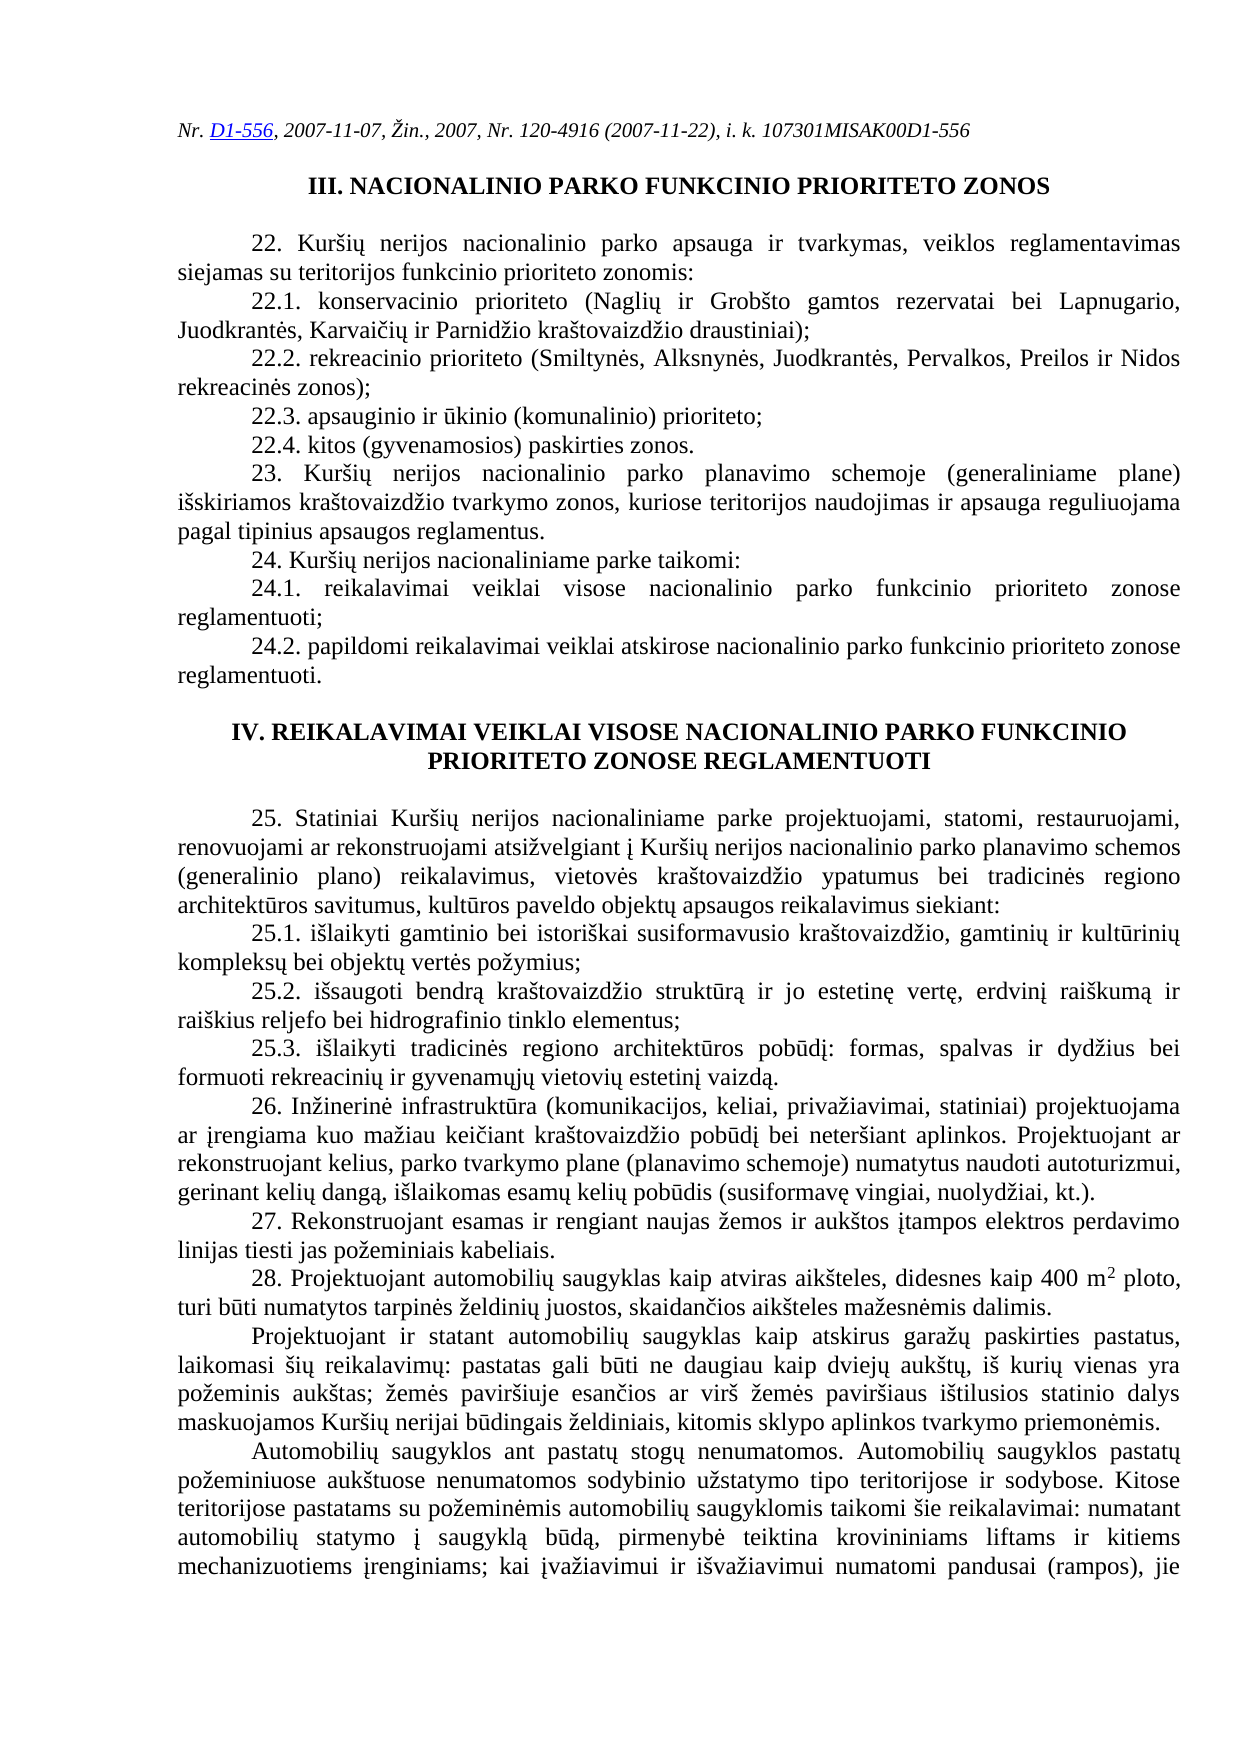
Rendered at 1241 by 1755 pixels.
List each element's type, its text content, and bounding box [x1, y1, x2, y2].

text Projektuojant ir statant automobilių saugyklas kaip atskirus garažų paskirties pastatus, laikomasi šių reikalavimų: pastatas gali būti ne daugiau kaip dviejų aukštų, iš kurių vienas yra požeminis aukštas; žemės paviršiuje esančios ar virš žemės paviršiaus ištilusios statinio dalys maskuojamos Kuršių nerijai būdingais želdiniais, kitomis sklypo aplinkos tvarkymo priemonėmis. [177, 1321, 1181, 1436]
text 22.3. apsauginio ir ūkinio (komunalinio) prioriteto; [177, 401, 1181, 430]
text 25.2. išsaugoti bendrą kraštovaizdžio struktūrą ir jo estetinę vertę, erdvinį raiškumą ir raiškius reljefo bei hidrografinio tinklo elementus; [177, 976, 1181, 1033]
text IV. REIKALAVIMAI veiklai visose NACIONALinio PARKO FUNKCINIO PRIORITETO ZONOSE reglamentuoti [177, 717, 1181, 775]
text 25.1. išlaikyti gamtinio bei istoriškai susiformavusio kraštovaizdžio, gamtinių ir kultūrinių kompleksų bei objektų vertės požymius; [177, 918, 1181, 976]
text Nr. D1-556, 2007-11-07, Žin., 2007, Nr. 120-4916 (2007-11-22), i. k. 107301MISAK00D1-556 [177, 118, 1181, 142]
text 26. Inžinerinė infrastruktūra (komunikacijos, keliai, privažiavimai, statiniai) projektuojama ar įrengiama kuo mažiau keičiant kraštovaizdžio pobūdį bei neteršiant aplinkos. Projektuojant ar rekonstruojant kelius, parko tvarkymo plane (planavimo schemoje) numatytus naudoti autoturizmui, gerinant kelių dangą, išlaikomas esamų kelių pobūdis (susiformavę vingiai, nuolydžiai, kt.). [177, 1091, 1181, 1206]
text 24. Kuršių nerijos nacionaliniame parke taikomi: [177, 545, 1181, 573]
text Automobilių saugyklos ant pastatų stogų nenumatomos. Automobilių saugyklos pastatų požeminiuose aukštuose nenumatomos sodybinio užstatymo tipo teritorijose ir sodybose. Kitose teritorijose pastatams su požeminėmis automobilių saugyklomis taikomi šie reikalavimai: numatant automobilių statymo į saugyklą būdą, pirmenybė teiktina krovininiams liftams ir kitiems mechanizuotiems įrenginiams; kai įvažiavimui ir išvažiavimui numatomi pandusai (rampos), jie [177, 1436, 1181, 1580]
text 23. Kuršių nerijos nacionalinio parko planavimo schemoje (generaliniame plane) išskiriamos kraštovaizdžio tvarkymo zonos, kuriose teritorijos naudojimas ir apsauga reguliuojama pagal tipinius apsaugos reglamentus. [177, 458, 1181, 545]
text 25. Statiniai Kuršių nerijos nacionaliniame parke projektuojami, statomi, restauruojami, renovuojami ar rekonstruojami atsižvelgiant į Kuršių nerijos nacionalinio parko planavimo schemos (generalinio plano) reikalavimus, vietovės kraštovaizdžio ypatumus bei tradicinės regiono architektūros savitumus, kultūros paveldo objektų apsaugos reikalavimus siekiant: [177, 803, 1181, 918]
text 28. Projektuojant automobilių saugyklas kaip atviras aikšteles, didesnes kaip 400 m2 ploto, turi būti numatytos tarpinės želdinių juostos, skaidančios aikšteles mažesnėmis dalimis. [177, 1263, 1181, 1321]
text 22.1. konservacinio prioriteto (Naglių ir Grobšto gamtos rezervatai bei Lapnugario, Juodkrantės, Karvaičių ir Parnidžio kraštovaizdžio draustiniai); [177, 286, 1181, 343]
text 25.3. išlaikyti tradicinės regiono architektūros pobūdį: formas, spalvas ir dydžius bei formuoti rekreacinių ir gyvenamųjų vietovių estetinį vaizdą. [177, 1033, 1181, 1091]
text 24.2. papildomi reikalavimai veiklai atskirose nacionalinio parko funkcinio prioriteto zonose reglamentuoti. [177, 631, 1181, 688]
text 27. Rekonstruojant esamas ir rengiant naujas žemos ir aukštos įtampos elektros perdavimo linijas tiesti jas požeminiais kabeliais. [177, 1206, 1181, 1263]
text 22. Kuršių nerijos nacionalinio parko apsauga ir tvarkymas, veiklos reglamentavimas siejamas su teritorijos funkcinio prioriteto zonomis: [177, 228, 1181, 286]
text 22.4. kitos (gyvenamosios) paskirties zonos. [177, 430, 1181, 458]
text 22.2. rekreacinio prioriteto (Smiltynės, Alksnynės, Juodkrantės, Pervalkos, Preilos ir Nidos rekreacinės zonos); [177, 343, 1181, 401]
text III. NACIONALINIO PARKO FUNKCINIO PRIORITETO ZONOS [177, 171, 1181, 200]
text 24.1. reikalavimai veiklai visose nacionalinio parko funkcinio prioriteto zonose reglamentuoti; [177, 573, 1181, 631]
